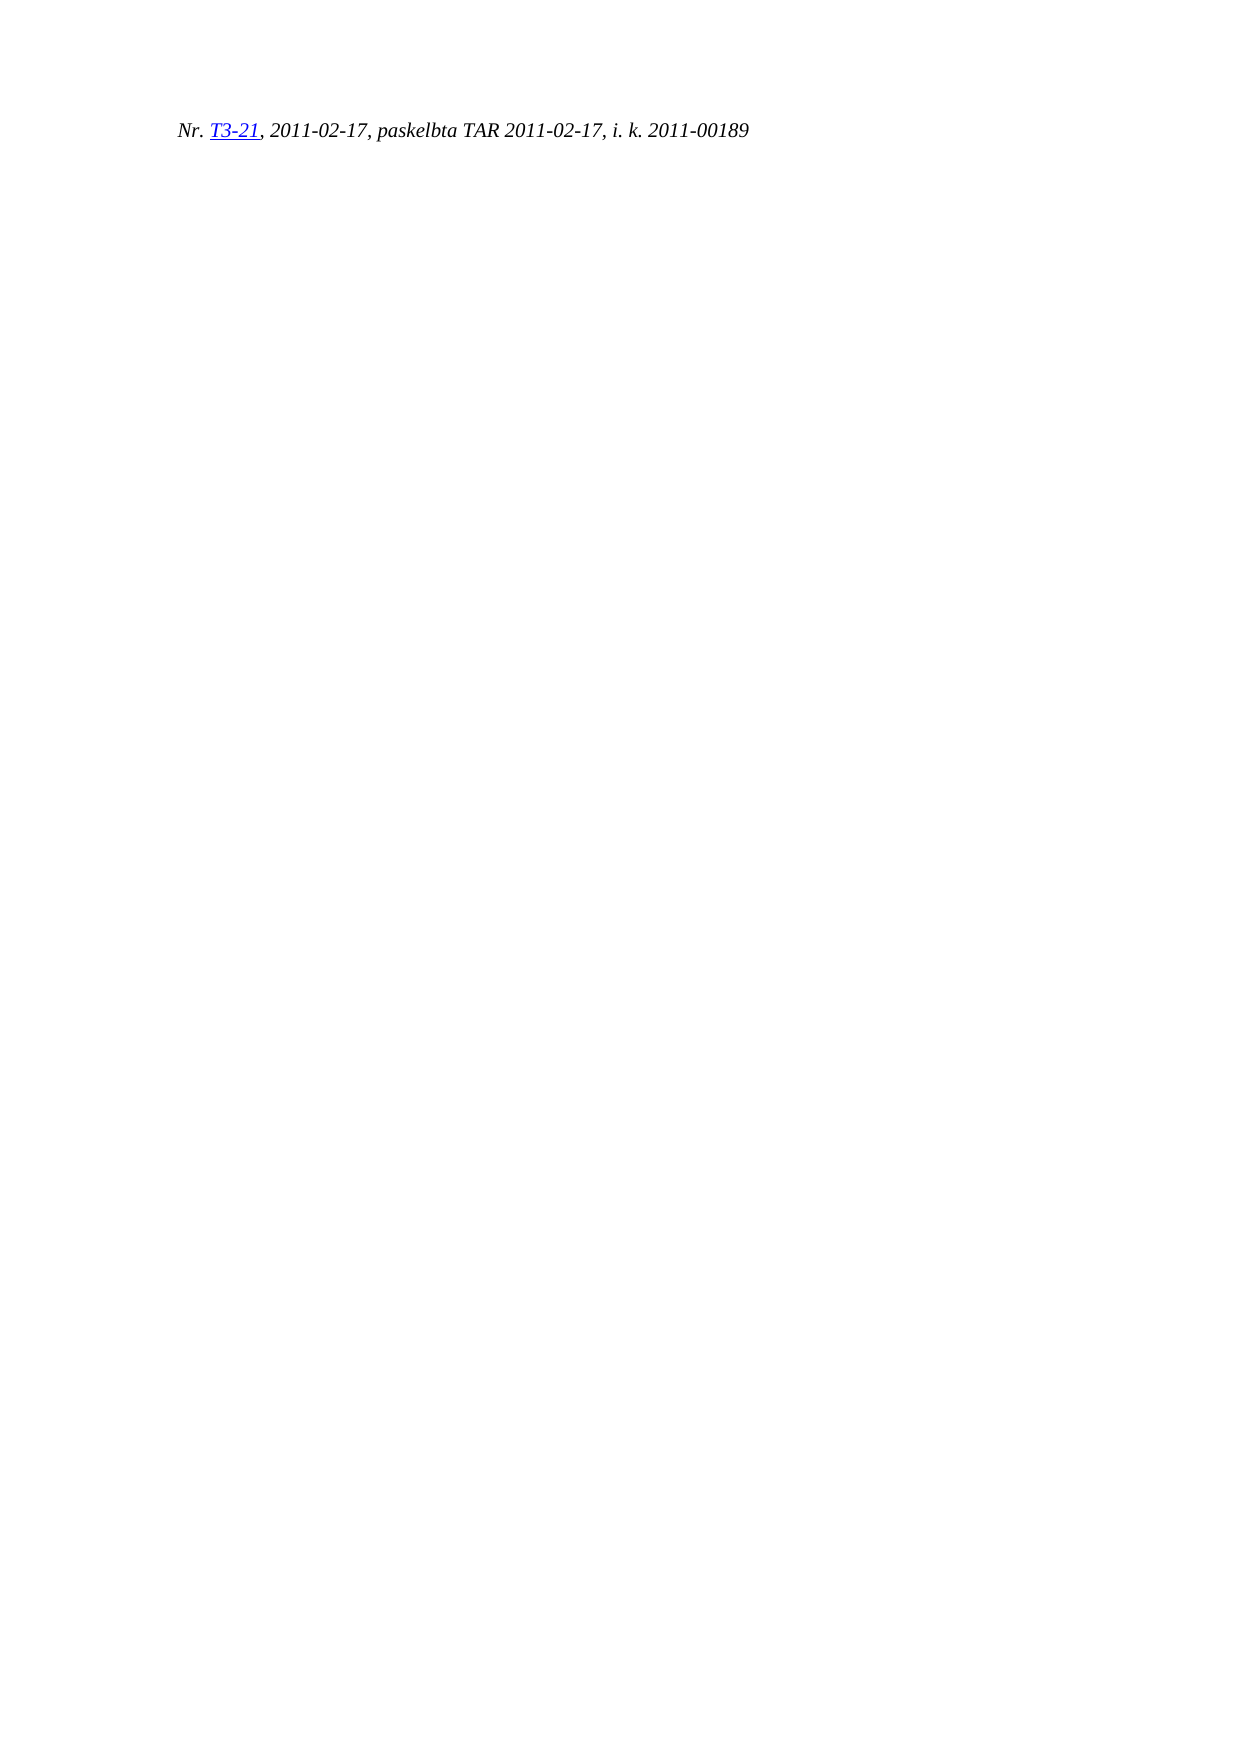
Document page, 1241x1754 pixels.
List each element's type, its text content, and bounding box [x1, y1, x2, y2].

text Nr. T3-21, 2011-02-17, paskelbta TAR 2011-02-17, i. k. 2011-00189 [177, 118, 1181, 142]
